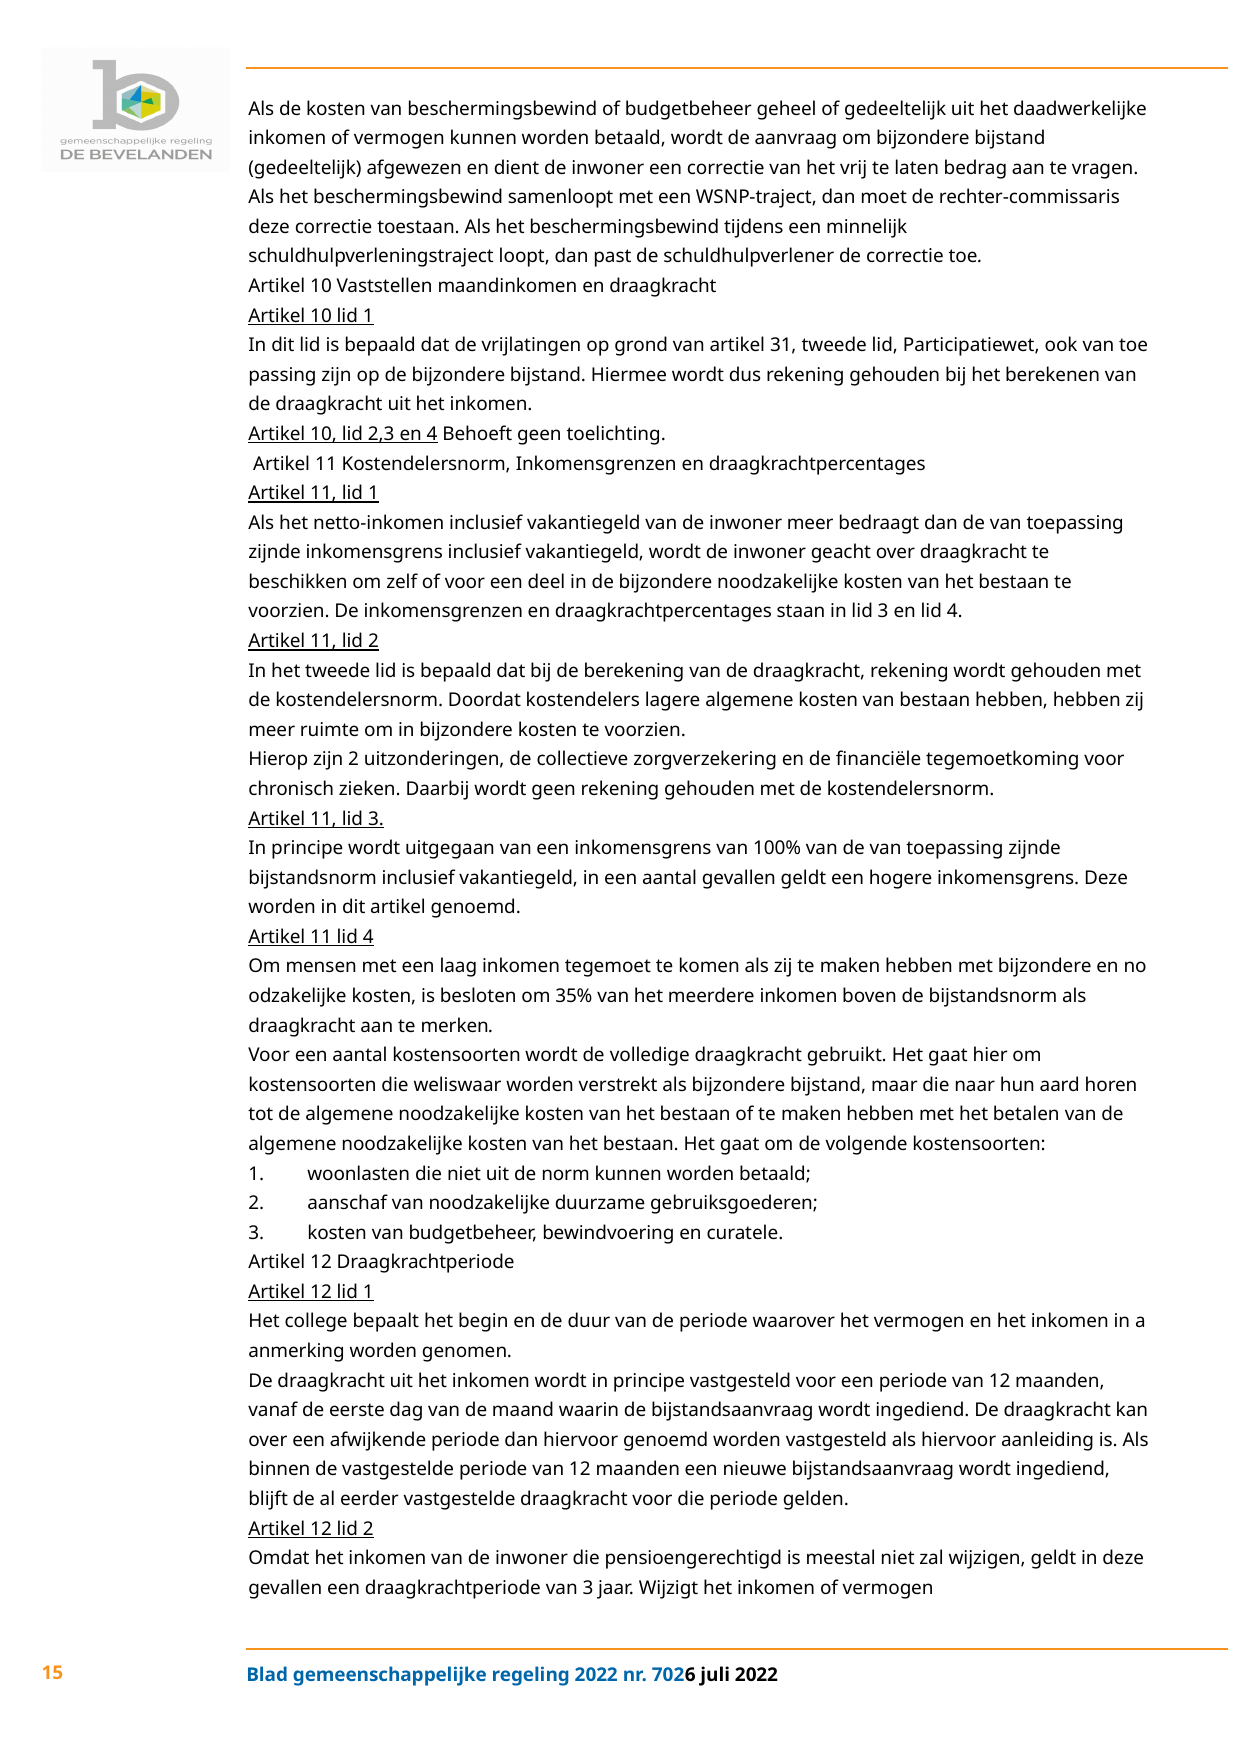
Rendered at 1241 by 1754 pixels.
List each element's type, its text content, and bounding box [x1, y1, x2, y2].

list kosten van budgetbeheer, bewindvoering en curatele. [248, 1219, 1152, 1245]
text Artikel 10 lid 1 [248, 302, 1152, 328]
text Artikel 11, lid 2 [248, 627, 1152, 653]
text Als de kosten van beschermingsbewind of budgetbeheer geheel of gedeeltelijk uit het daadwerkelijke inkomen of vermogen kunnen worden betaald, wordt de aanvraag om bijzondere bijstand (gedeeltelijk) afgewezen en dient de inwoner een correctie van het vrij te laten bedrag aan te vragen. [248, 95, 1152, 180]
text Artikel 11 Kostendelersnorm, Inkomensgrenzen en draagkrachtpercentages [248, 450, 1152, 476]
text De draagkracht uit het inkomen wordt in principe vastgesteld voor een periode van 12 maanden, vanaf de eerste dag van de maand waarin de bijstandsaanvraag wordt ingediend. De draagkracht kan over een afwijkende periode dan hiervoor genoemd worden vastgesteld als hiervoor aanleiding is. Als binnen de vastgestelde periode van 12 maanden een nieuwe bijstandsaanvraag wordt ingediend, blijft de al eerder vastgestelde draagkracht voor die periode gelden. [248, 1367, 1152, 1511]
text In het tweede lid is bepaald dat bij de berekening van de draagkracht, rekening wordt gehouden met de kostendelersnorm. Doordat kostendelers lagere algemene kosten van bestaan hebben, hebben zij meer ruimte om in bijzondere kosten te voorzien. [248, 657, 1152, 742]
text Artikel 11, lid 3. [248, 805, 1152, 831]
list aanschaf van noodzakelijke duurzame gebruiksgoederen; [248, 1189, 1152, 1215]
text Artikel 11, lid 1 [248, 479, 1152, 505]
list woonlasten die niet uit de norm kunnen worden betaald; [248, 1160, 1152, 1186]
text Voor een aantal kostensoorten wordt de volledige draagkracht gebruikt. Het gaat hier om kostensoorten die weliswaar worden verstrekt als bijzondere bijstand, maar die naar hun aard horen tot de algemene noodzakelijke kosten van het bestaan of te maken hebben met het betalen van de algemene noodzakelijke kosten van het bestaan. Het gaat om de volgende kostensoorten: [248, 1041, 1152, 1156]
text In dit lid is bepaald dat de vrijlatingen op grond van artikel 31, tweede lid, Participatiewet, ook van toepassing zijn op de bijzondere bijstand. Hiermee wordt dus rekening gehouden bij het berekenen van de draagkracht uit het inkomen. [248, 331, 1152, 416]
text Als het netto-inkomen inclusief vakantiegeld van de inwoner meer bedraagt dan de van toepassing zijnde inkomensgrens inclusief vakantiegeld, wordt de inwoner geacht over draagkracht te beschikken om zelf of voor een deel in de bijzondere noodzakelijke kosten van het bestaan te voorzien. De inkomensgrenzen en draagkrachtpercentages staan in lid 3 en lid 4. [248, 509, 1152, 623]
text In principe wordt uitgegaan van een inkomensgrens van 100% van de van toepassing zijnde bijstandsnorm inclusief vakantiegeld, in een aantal gevallen geldt een hogere inkomensgrens. Deze worden in dit artikel genoemd. [248, 834, 1152, 919]
text Als het beschermingsbewind samenloopt met een WSNP-traject, dan moet de rechter-commissaris deze correctie toestaan. Als het beschermingsbewind tijdens een minnelijk schuldhulpverleningstraject loopt, dan past de schuldhulpverlener de correctie toe. [248, 183, 1152, 268]
text Artikel 10, lid 2,3 en 4 Behoeft geen toelichting. [248, 420, 1152, 446]
text Het college bepaalt het begin en de duur van de periode waarover het vermogen en het inkomen in aanmerking worden genomen. [248, 1308, 1152, 1363]
text Artikel 10 Vaststellen maandinkomen en draagkracht [248, 272, 1152, 298]
text Artikel 12 lid 1 [248, 1278, 1152, 1304]
text Artikel 12 Draagkrachtperiode [248, 1248, 1152, 1274]
text Omdat het inkomen van de inwoner die pensioengerechtigd is meestal niet zal wijzigen, geldt in deze gevallen een draagkrachtperiode van 3 jaar. Wijzigt het inkomen of vermogen [248, 1544, 1152, 1600]
text Artikel 11 lid 4 [248, 923, 1152, 949]
text Hierop zijn 2 uitzonderingen, de collectieve zorgverzekering en de financiële tegemoetkoming voor chronisch zieken. Daarbij wordt geen rekening gehouden met de kostendelersnorm. [248, 746, 1152, 801]
text Om mensen met een laag inkomen tegemoet te komen als zij te maken hebben met bijzondere en noodzakelijke kosten, is besloten om 35% van het meerdere inkomen boven de bijstandsnorm als draagkracht aan te merken. [248, 953, 1152, 1038]
text Artikel 12 lid 2 [248, 1515, 1152, 1541]
picture [41, 47, 231, 172]
